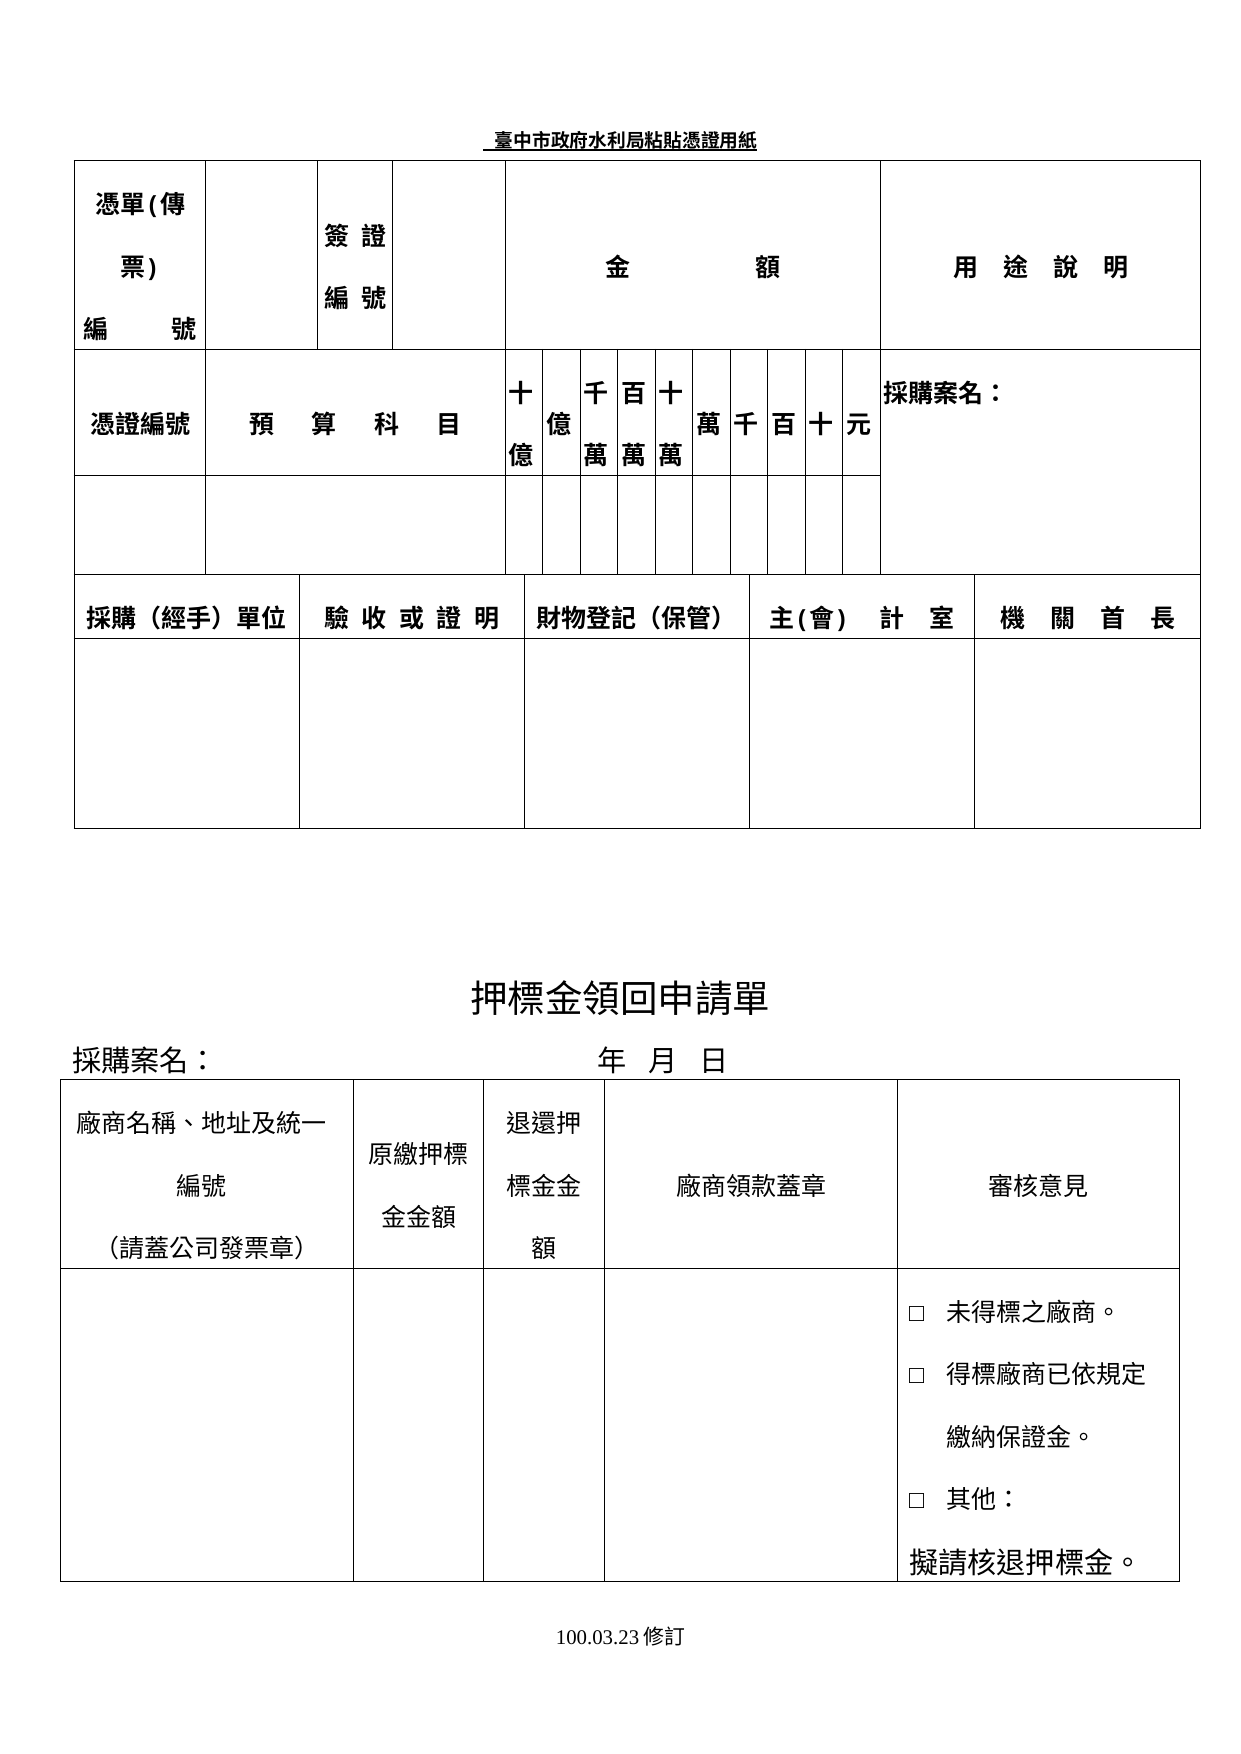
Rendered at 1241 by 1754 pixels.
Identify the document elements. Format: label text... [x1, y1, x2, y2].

table_cell 億 [543, 350, 580, 475]
table_header 金 額 [506, 161, 880, 349]
table_cell 採購案名： 年 月 日 [61, 1017, 1179, 1079]
table_header [393, 161, 505, 349]
table_cell 萬 [693, 350, 730, 475]
table_cell 採購（經手）單位 [75, 575, 299, 638]
table_cell 十 [806, 350, 842, 475]
table_cell 千萬 [581, 350, 617, 475]
table_cell 百 [768, 350, 805, 475]
table_cell [605, 1269, 897, 1581]
table_cell [975, 639, 1200, 828]
table_cell 驗 收 或 證 明 [300, 575, 524, 638]
table_cell 十億 [506, 350, 542, 475]
table_cell [581, 476, 617, 574]
table_cell 審核意見 [898, 1080, 1179, 1268]
table_cell [656, 476, 692, 574]
table_header [206, 161, 317, 349]
table_cell 元 [843, 350, 880, 475]
table_cell 財物登記（保管） [525, 575, 749, 638]
table_cell 十萬 [656, 350, 692, 475]
table_cell [506, 476, 542, 574]
table_cell [206, 476, 505, 574]
table_cell [543, 476, 580, 574]
table_cell [300, 639, 524, 828]
table_cell 廠商名稱、地址及統一編號 （請蓋公司發票章） [61, 1080, 353, 1268]
table_cell [61, 1269, 353, 1581]
table_cell [768, 476, 805, 574]
table_cell 廠商領款蓋章 [605, 1080, 897, 1268]
table_cell 百萬 [618, 350, 655, 475]
table_cell [693, 476, 730, 574]
table_cell 千 [731, 350, 767, 475]
table_cell [484, 1269, 604, 1581]
table_cell 原繳押標金金額 [354, 1080, 483, 1268]
table_header 憑單(傳票) 編 號 [75, 161, 205, 349]
table_cell 預 算 科 目 [206, 350, 505, 475]
table_cell 主(會) 計 室 [750, 575, 974, 638]
table_cell 憑證編號 [75, 350, 205, 475]
text 臺中市政府水利局粘貼憑證用紙 [187, 98, 1053, 160]
table_cell [843, 476, 880, 574]
table_cell [731, 476, 767, 574]
table_cell 採購案名： [881, 350, 1200, 574]
table_header 簽 證編 號 [318, 161, 392, 349]
table_cell [806, 476, 842, 574]
table_cell 機 關 首 長 [975, 575, 1200, 638]
table_cell [354, 1269, 483, 1581]
table_cell [618, 476, 655, 574]
table_cell [750, 639, 974, 828]
table_cell 未得標之廠商。 得標廠商已依規定繳納保證金。 其他： 擬請核退押標金。 [898, 1269, 1179, 1581]
table_cell 退還押標金金額 [484, 1080, 604, 1268]
table_cell [75, 639, 299, 828]
table_header 用 途 說 明 [881, 161, 1200, 349]
table_cell [525, 639, 749, 828]
table_cell [75, 476, 205, 574]
table_header 押標金領回申請單 [61, 954, 1179, 1017]
